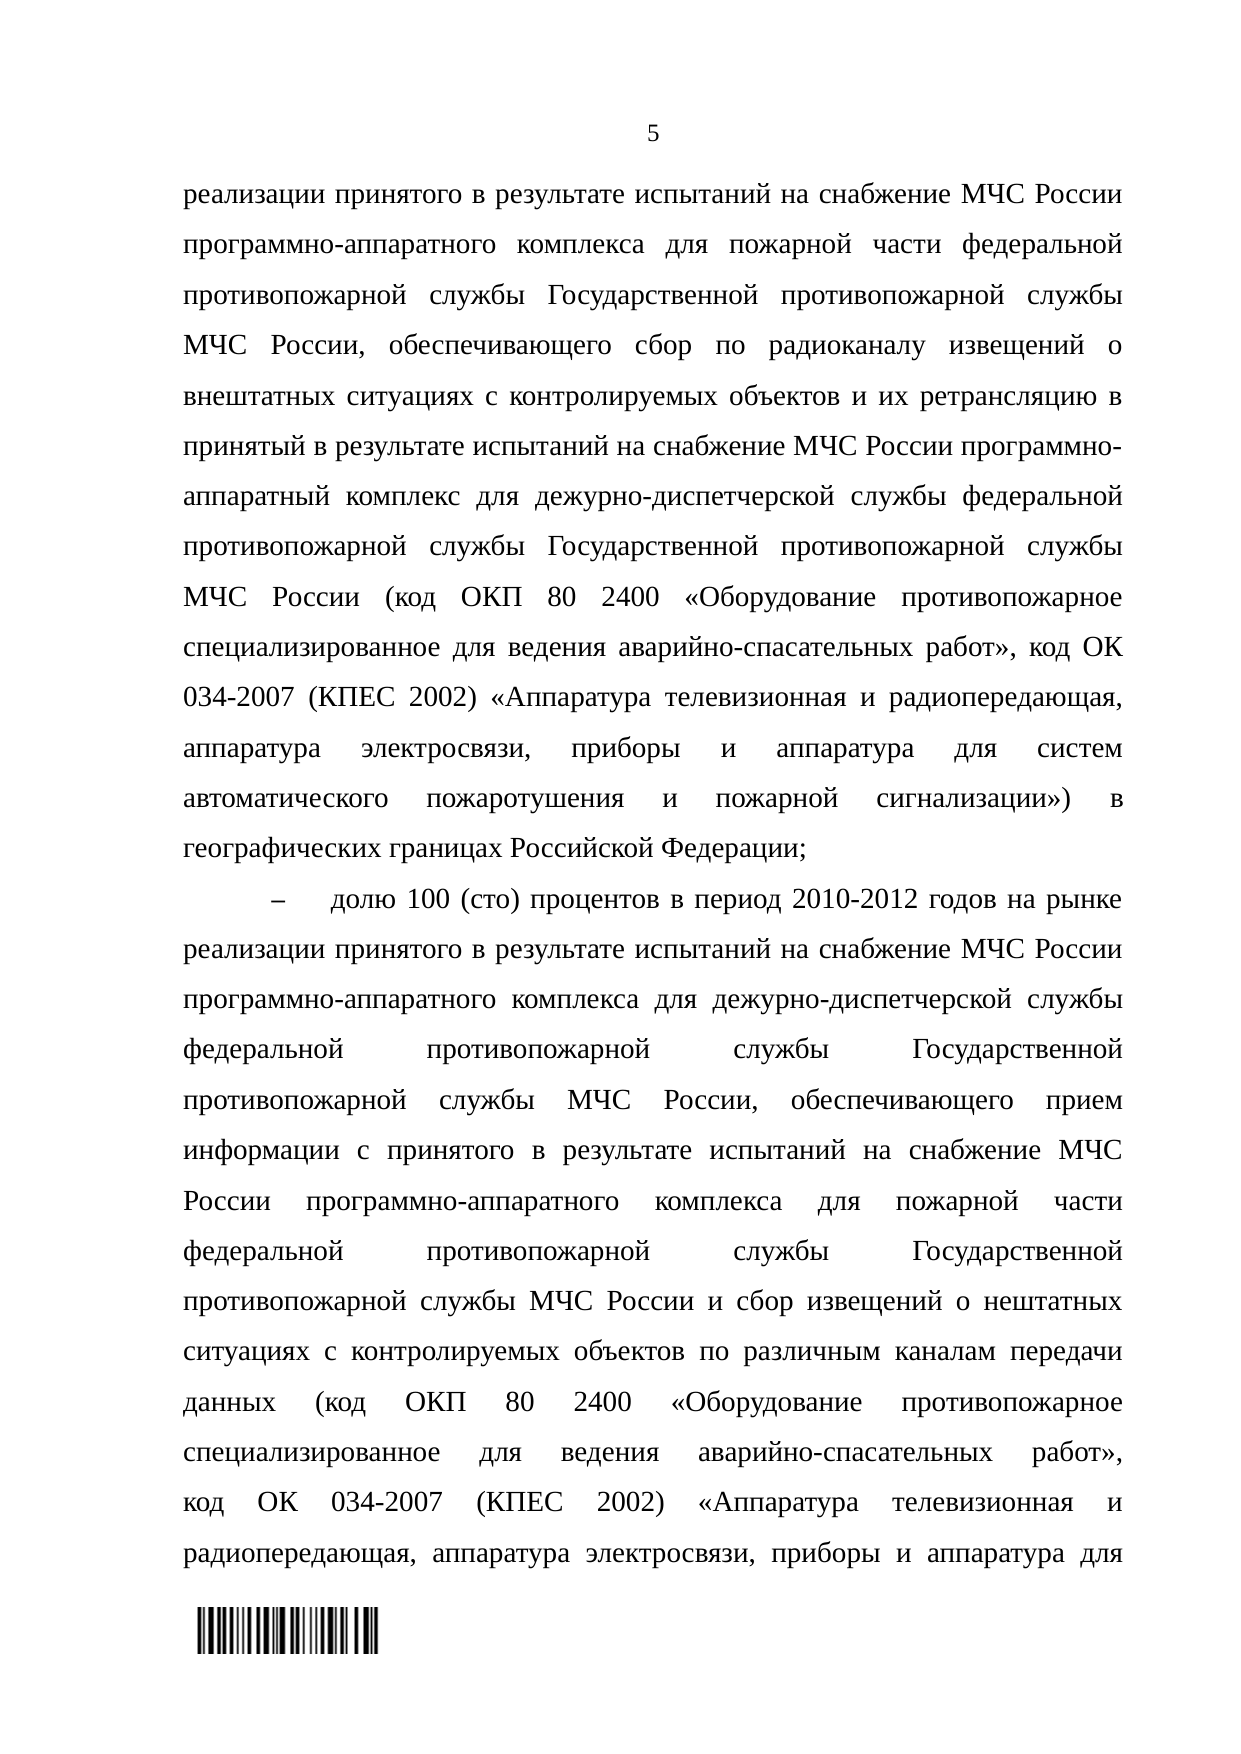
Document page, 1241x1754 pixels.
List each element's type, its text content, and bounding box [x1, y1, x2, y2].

picture [182, 1607, 396, 1654]
list долю 100 (сто) процентов в период 2010-2012 годов на рынке реализации принятого в результате испытаний на снабжение МЧС России программно-аппаратного комплекса для дежурно-диспетчерской службы федеральной противопожарной службы Государственной противопожарной службы МЧС России, обеспечивающего прием информации с принятого в результате испытаний на снабжение МЧС России программно-аппаратного комплекса для пожарной части федеральной противопожарной службы Государственной противопожарной службы МЧС России и сбор извещений о нештатных ситуациях с контролируемых объектов по различным каналам передачи данных (код ОКП 80 2400 «Оборудование противопожарное специализированное для ведения аварийно-спасательных работ», код ОК 034-2007 (КПЕС 2002) «Аппаратура телевизионная и радиопередающая, аппаратура электросвязи, приборы и аппаратура для [183, 881, 1123, 1568]
text реализации принятого в результате испытаний на снабжение МЧС России программно-аппаратного комплекса для пожарной части федеральной противопожарной службы Государственной противопожарной службы МЧС России, обеспечивающего сбор по радиоканалу извещений о внештатных ситуациях с контролируемых объектов и их ретрансляцию в принятый в результате испытаний на снабжение МЧС России программно-аппаратный комплекс для дежурно-диспетчерской службы федеральной противопожарной службы Государственной противопожарной службы МЧС России (код ОКП 80 2400 «Оборудование противопожарное специализированное для ведения аварийно-спасательных работ», код ОК 034-2007 (КПЕС 2002) «Аппаратура телевизионная и радиопередающая, аппаратура электросвязи, приборы и аппаратура для систем автоматического пожаротушения и пожарной сигнализации») в географических границах Российской Федерации; [183, 176, 1123, 864]
